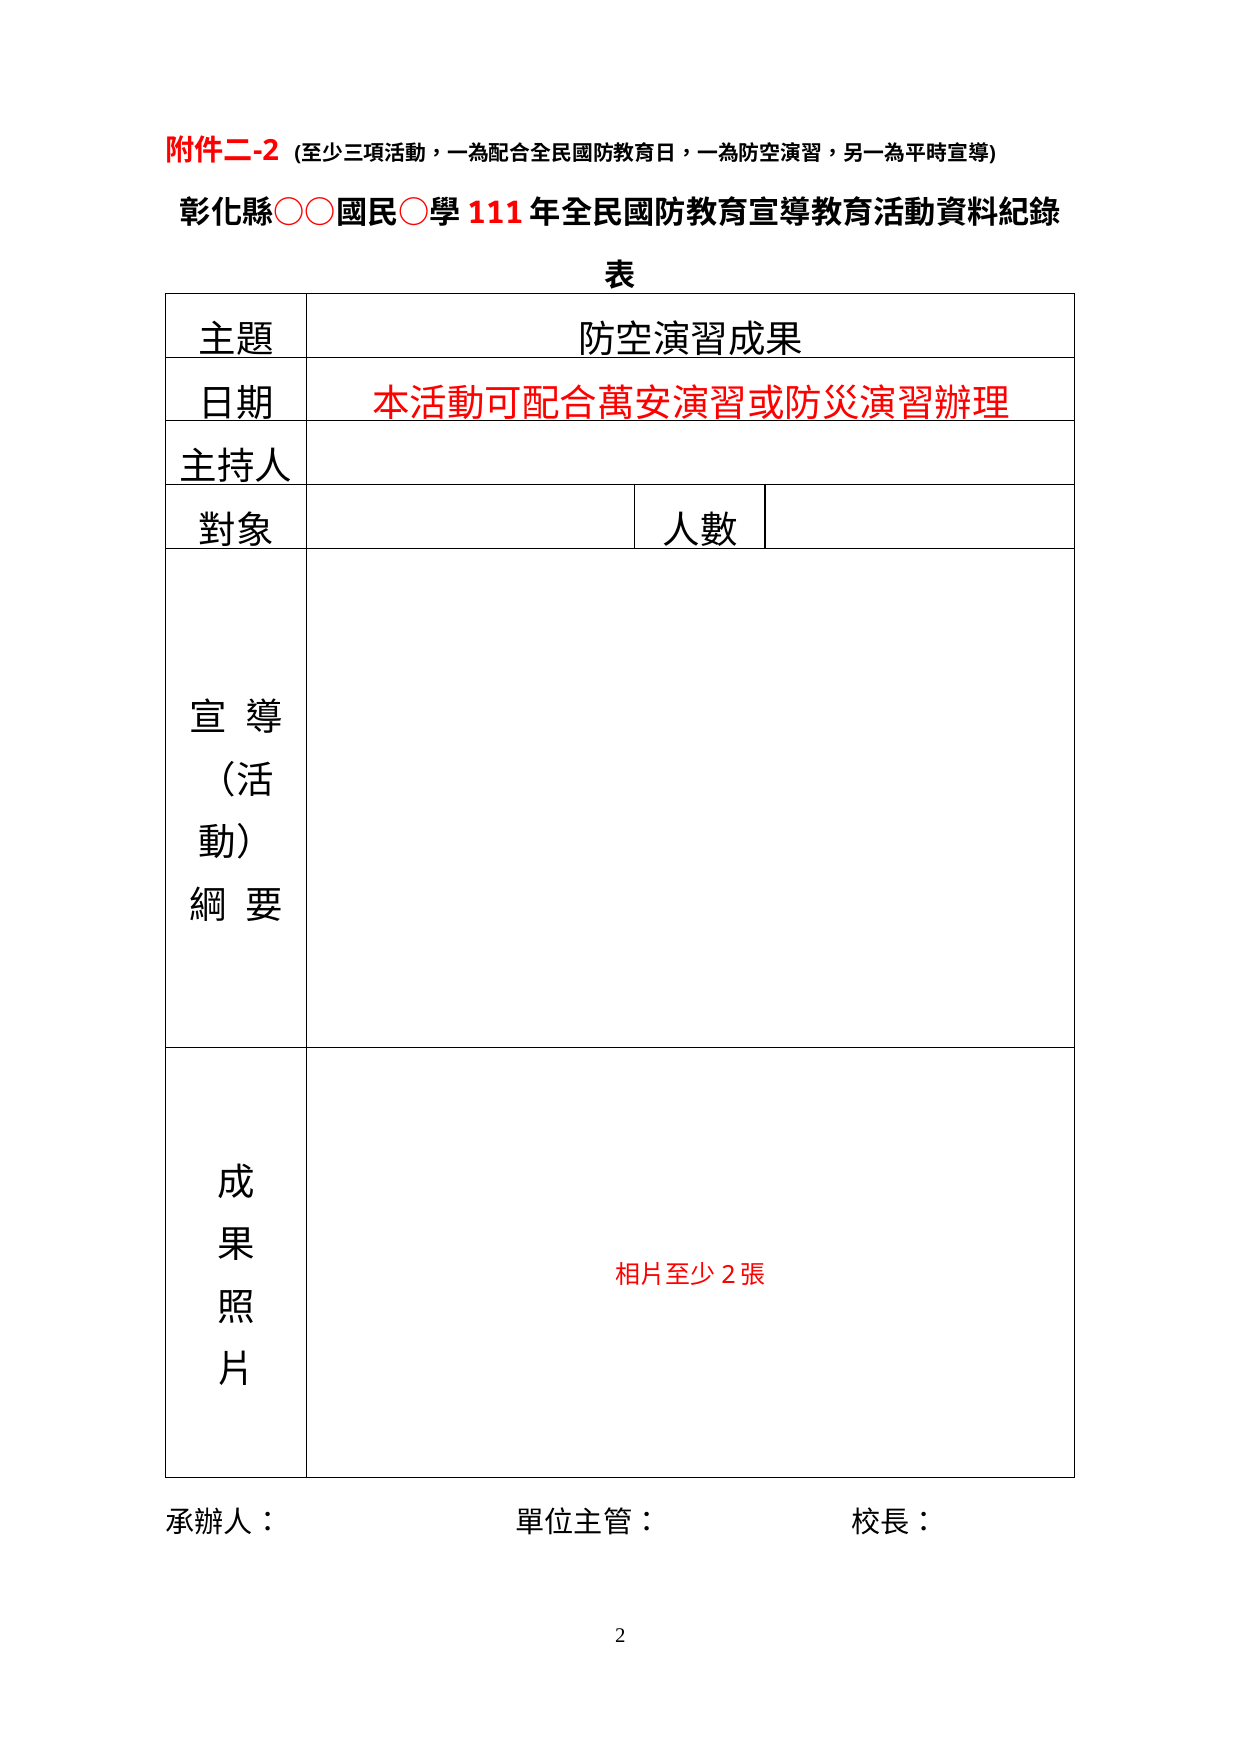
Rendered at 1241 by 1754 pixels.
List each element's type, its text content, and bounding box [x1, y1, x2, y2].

table_cell 主持人 [166, 421, 306, 484]
table_cell 本活動可配合萬安演習或防災演習辦理 [307, 358, 1074, 420]
text 彰化縣○○國民○學111年全民國防教育宣導教育活動資料紀錄表 [165, 168, 1075, 293]
text 承辦人： 單位主管： 校長： [165, 1478, 1075, 1540]
text 附件二-2 (至少三項活動，一為配合全民國防教育日，一為防空演習，另一為平時宣導) [165, 106, 1075, 168]
table_cell 日期 [166, 358, 306, 420]
table_header 防空演習成果 [307, 294, 1074, 357]
table_cell [307, 421, 1074, 484]
table_cell 成 果 照 片 [166, 1048, 306, 1477]
table_cell [766, 485, 1074, 547]
table_cell 人數 [635, 485, 764, 547]
table_cell 宣 導（活動）綱 要 [166, 549, 306, 1047]
table_cell [307, 485, 634, 547]
table_cell [307, 549, 1074, 1047]
table_header 主題 [166, 294, 306, 357]
table_cell 對象 [166, 485, 306, 547]
table_cell 相片至少2張 [307, 1048, 1074, 1477]
